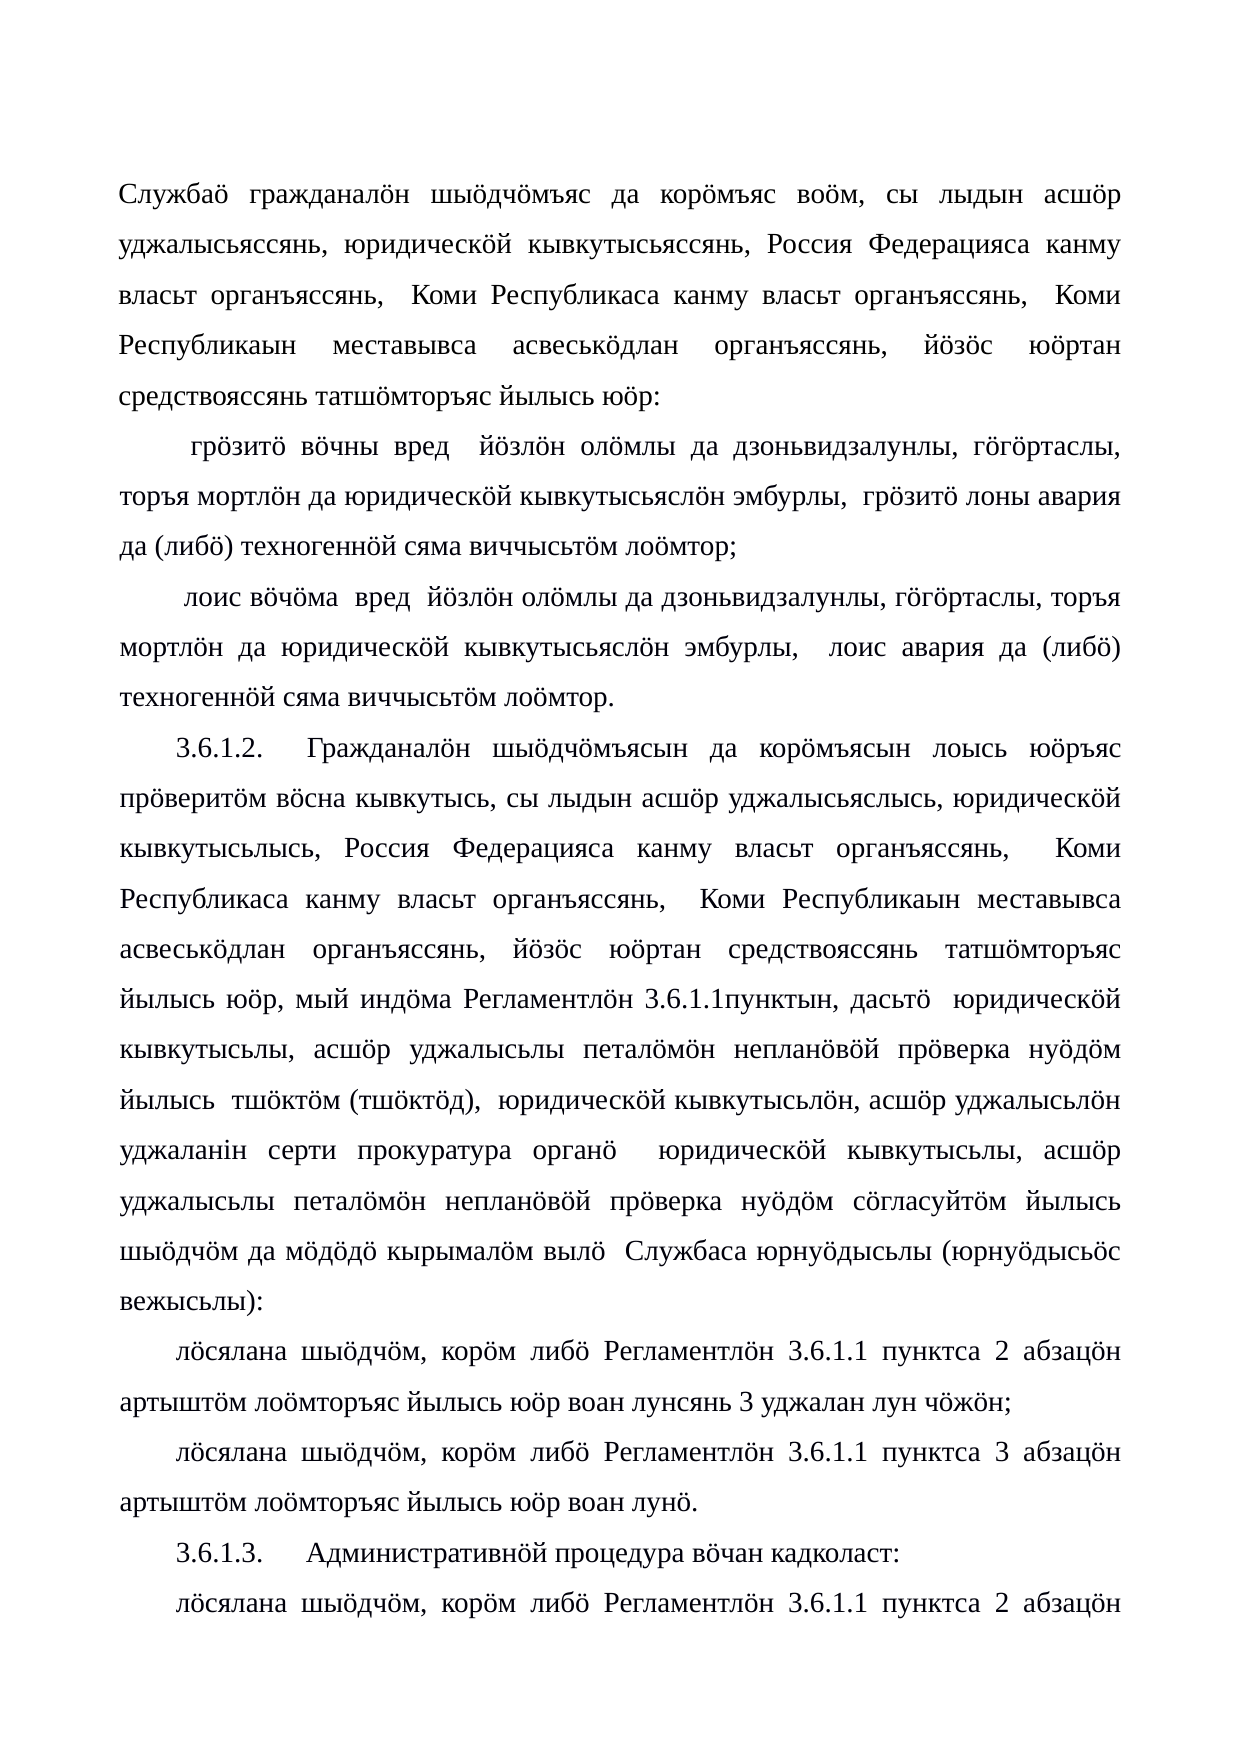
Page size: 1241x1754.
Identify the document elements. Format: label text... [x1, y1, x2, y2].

text 3.6.1.2. Гражданалӧн шыӧдчӧмъясын да корӧмъясын лоысь юӧръяс прӧверитӧм вӧсна кывкутысь, сы лыдын асшӧр уджалысьяслысь, юридическӧй кывкутысьлысь, Россия Федерацияса канму власьт органъяссянь, Коми Республикаса канму власьт органъяссянь, Коми Республикаын меставывса асвеськӧдлан органъяссянь, йӧзӧс юӧртан средствояссянь татшӧмторъяс йылысь юӧр, мый индӧма Регламентлӧн 3.6.1.1пунктын, дасьтӧ юридическӧй кывкутысьлы, асшӧр уджалысьлы петалӧмӧн непланӧвӧй прӧверка нуӧдӧм йылысь тшӧктӧм (тшӧктӧд), юридическӧй кывкутысьлӧн, асшӧр уджалысьлӧн уджаланін серти прокуратура органӧ юридическӧй кывкутысьлы, асшӧр уджалысьлы петалӧмӧн непланӧвӧй прӧверка нуӧдӧм сӧгласуйтӧм йылысь шыӧдчӧм да мӧдӧдӧ кырымалӧм вылӧ Службаса юрнуӧдысьлы (юрнуӧдысьӧс вежысьлы): [119, 730, 1122, 1317]
text лӧсялана шыӧдчӧм, корӧм либӧ Регламентлӧн 3.6.1.1 пунктса 3 абзацӧн артыштӧм лоӧмторъяс йылысь юӧр воан лунӧ. [119, 1434, 1122, 1518]
list Административнӧй процедура вӧчан кадколаст: [119, 1535, 1122, 1568]
text лӧсялана шыӧдчӧм, корӧм либӧ Регламентлӧн 3.6.1.1 пунктса 2 абзацӧн [119, 1585, 1122, 1619]
text грӧзитӧ вӧчны вред йӧзлӧн олӧмлы да дзоньвидзалунлы, гӧгӧртаслы, торъя мортлӧн да юридическӧй кывкутысьяслӧн эмбурлы, грӧзитӧ лоны авария да (либӧ) техногеннӧй сяма виччысьтӧм лоӧмтор; [119, 428, 1122, 562]
text лоис вӧчӧма вред йӧзлӧн олӧмлы да дзоньвидзалунлы, гӧгӧртаслы, торъя мортлӧн да юридическӧй кывкутысьяслӧн эмбурлы, лоис авария да (либӧ) техногеннӧй сяма виччысьтӧм лоӧмтор. [119, 579, 1122, 713]
text лӧсялана шыӧдчӧм, корӧм либӧ Регламентлӧн 3.6.1.1 пунктса 2 абзацӧн артыштӧм лоӧмторъяс йылысь юӧр воан лунсянь 3 уджалан лун чӧжӧн; [119, 1333, 1122, 1417]
list Службаӧ гражданалӧн шыӧдчӧмъяс да корӧмъяс воӧм, сы лыдын асшӧр уджалысьяссянь, юридическӧй кывкутысьяссянь, Россия Федерацияса канму власьт органъяссянь, Коми Республикаса канму власьт органъяссянь, Коми Республикаын меставывса асвеськӧдлан органъяссянь, йӧзӧс юӧртан средствояссянь татшӧмторъяс йылысь юӧр: [118, 176, 1122, 411]
